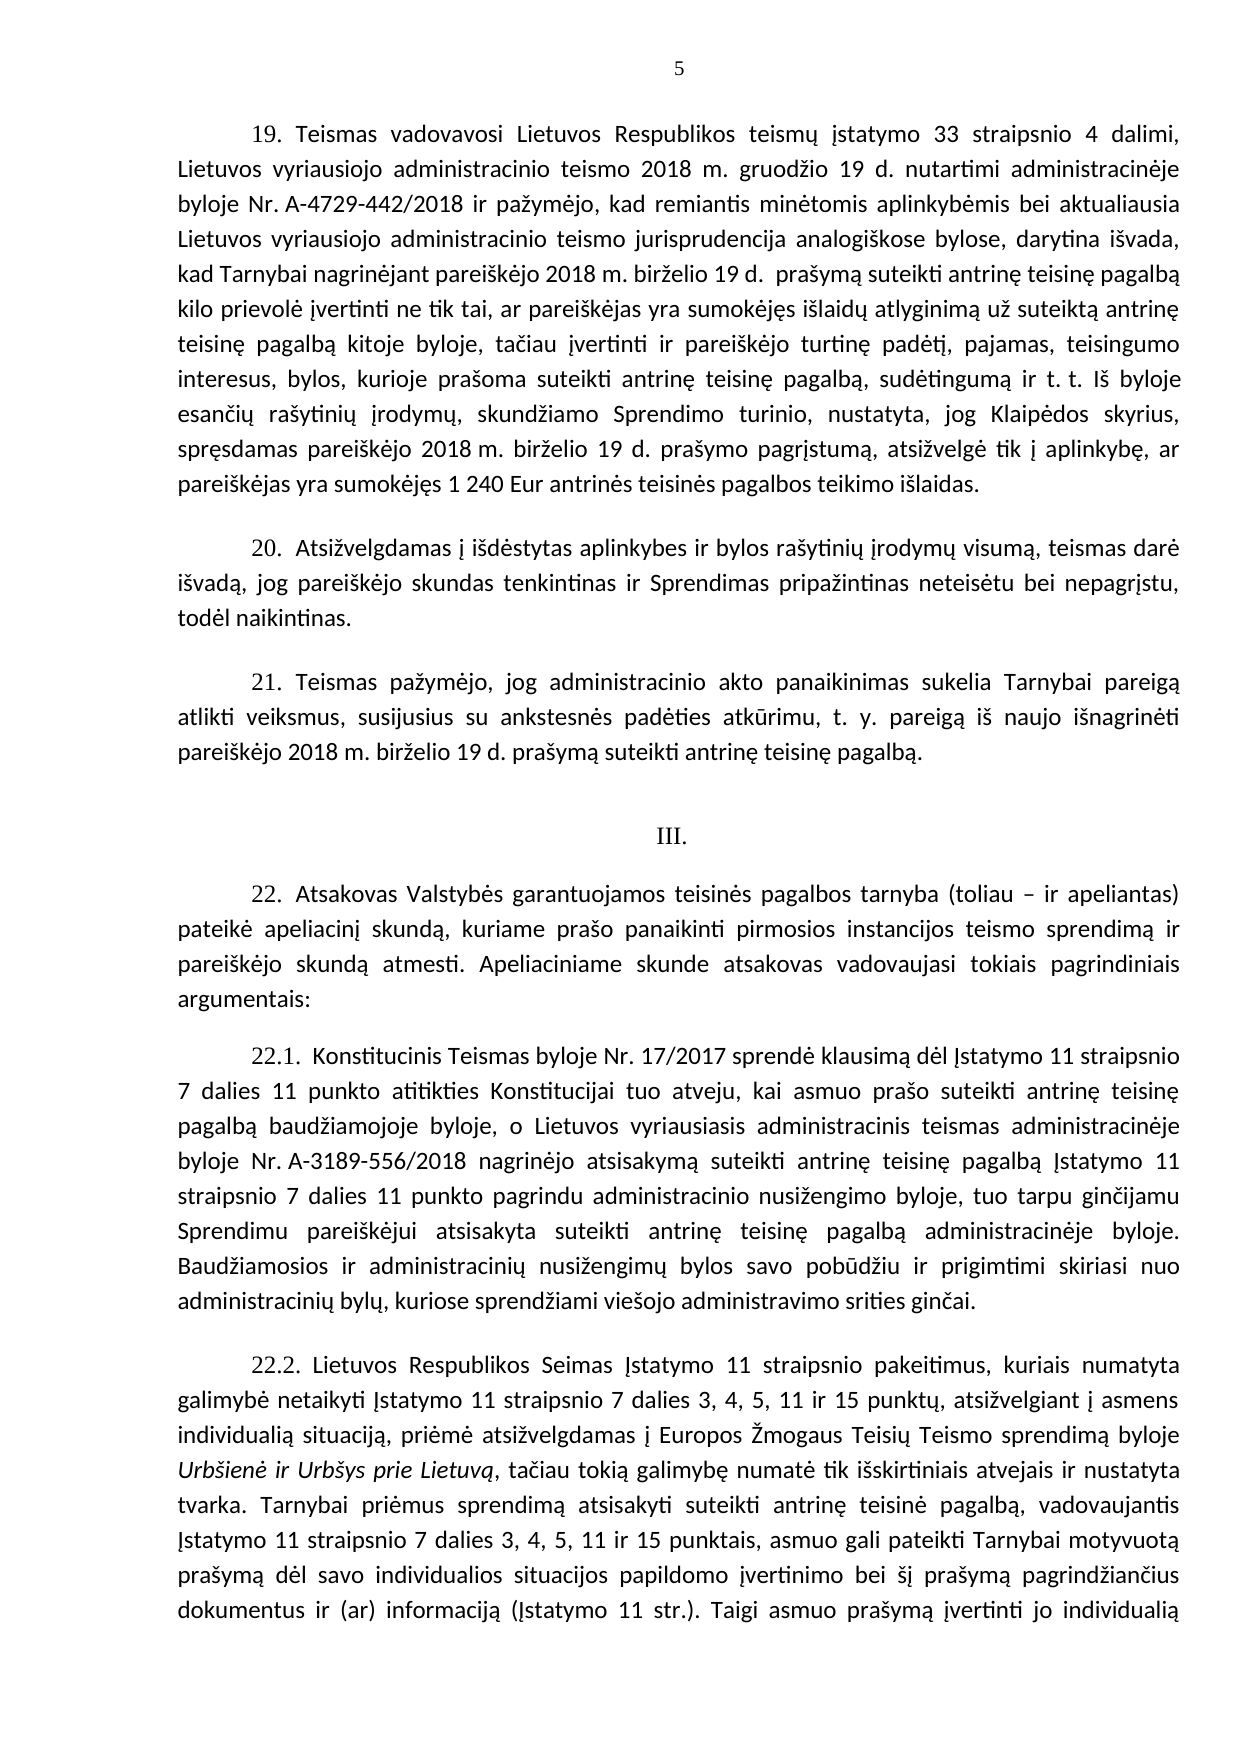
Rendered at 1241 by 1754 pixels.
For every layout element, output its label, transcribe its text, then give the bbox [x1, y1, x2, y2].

text 20. Atsižvelgdamas į išdėstytas aplinkybes ir bylos rašytinių įrodymų visumą, teismas darė išvadą, jog pareiškėjo skundas tenkintinas ir Sprendimas pripažintinas neteisėtu bei nepagrįstu, todėl naikintinas. [177, 532, 1181, 632]
text 22.1. Konstitucinis Teismas byloje Nr. 17/2017 sprendė klausimą dėl Įstatymo 11 straipsnio 7 dalies 11 punkto atitikties Konstitucijai tuo atveju, kai asmuo prašo suteikti antrinę teisinę pagalbą baudžiamojoje byloje, o Lietuvos vyriausiasis administracinis teismas administracinėje byloje Nr. A-3189-556/2018 nagrinėjo atsisakymą suteikti antrinę teisinę pagalbą Įstatymo 11 straipsnio 7 dalies 11 punkto pagrindu administracinio nusižengimo byloje, tuo tarpu ginčijamu Sprendimu pareiškėjui atsisakyta suteikti antrinę teisinę pagalbą administracinėje byloje. Baudžiamosios ir administracinių nusižengimų bylos savo pobūdžiu ir prigimtimi skiriasi nuo administracinių bylų, kuriose sprendžiami viešojo administravimo srities ginčai. [177, 1040, 1181, 1316]
text 21. Teismas pažymėjo, jog administracinio akto panaikinimas sukelia Tarnybai pareigą atlikti veiksmus, susijusius su ankstesnės padėties atkūrimu, t. y. pareigą iš naujo išnagrinėti pareiškėjo 2018 m. birželio 19 d. prašymą suteikti antrinę teisinę pagalbą. [177, 666, 1181, 766]
text 22. Atsakovas Valstybės garantuojamos teisinės pagalbos tarnyba (toliau – ir apeliantas) pateikė apeliacinį skundą, kuriame prašo panaikinti pirmosios instancijos teismo sprendimą ir pareiškėjo skundą atmesti. Apeliaciniame skunde atsakovas vadovaujasi tokiais pagrindiniais argumentais: [177, 878, 1181, 1014]
text III. [162, 821, 1181, 850]
text 19. Teismas vadovavosi Lietuvos Respublikos teismų įstatymo 33 straipsnio 4 dalimi, Lietuvos vyriausiojo administracinio teismo 2018 m. gruodžio 19 d. nutartimi administracinėje byloje Nr. A-4729-442/2018 ir pažymėjo, kad remiantis minėtomis aplinkybėmis bei aktualiausia Lietuvos vyriausiojo administracinio teismo jurisprudencija analogiškose bylose, darytina išvada, kad Tarnybai nagrinėjant pareiškėjo 2018 m. birželio 19 d. prašymą suteikti antrinę teisinę pagalbą kilo prievolė įvertinti ne tik tai, ar pareiškėjas yra sumokėjęs išlaidų atlyginimą už suteiktą antrinę teisinę pagalbą kitoje byloje, tačiau įvertinti ir pareiškėjo turtinę padėtį, pajamas, teisingumo interesus, bylos, kurioje prašoma suteikti antrinę teisinę pagalbą, sudėtingumą ir t. t. Iš byloje esančių rašytinių įrodymų, skundžiamo Sprendimo turinio, nustatyta, jog Klaipėdos skyrius, spręsdamas pareiškėjo 2018 m. birželio 19 d. prašymo pagrįstumą, atsižvelgė tik į aplinkybę, ar pareiškėjas yra sumokėjęs 1 240 Eur antrinės teisinės pagalbos teikimo išlaidas. [177, 118, 1181, 499]
text 22.2. Lietuvos Respublikos Seimas Įstatymo 11 straipsnio pakeitimus, kuriais numatyta galimybė netaikyti Įstatymo 11 straipsnio 7 dalies 3, 4, 5, 11 ir 15 punktų, atsižvelgiant į asmens individualią situaciją, priėmė atsižvelgdamas į Europos Žmogaus Teisių Teismo sprendimą byloje Urbšienė ir Urbšys prie Lietuvą, tačiau tokią galimybę numatė tik išskirtiniais atvejais ir nustatyta tvarka. Tarnybai priėmus sprendimą atsisakyti suteikti antrinę teisinė pagalbą, vadovaujantis Įstatymo 11 straipsnio 7 dalies 3, 4, 5, 11 ir 15 punktais, asmuo gali pateikti Tarnybai motyvuotą prašymą dėl savo individualios situacijos papildomo įvertinimo bei šį prašymą pagrindžiančius dokumentus ir (ar) informaciją (Įstatymo 11 str.). Taigi asmuo prašymą įvertinti jo individualią [177, 1349, 1181, 1624]
